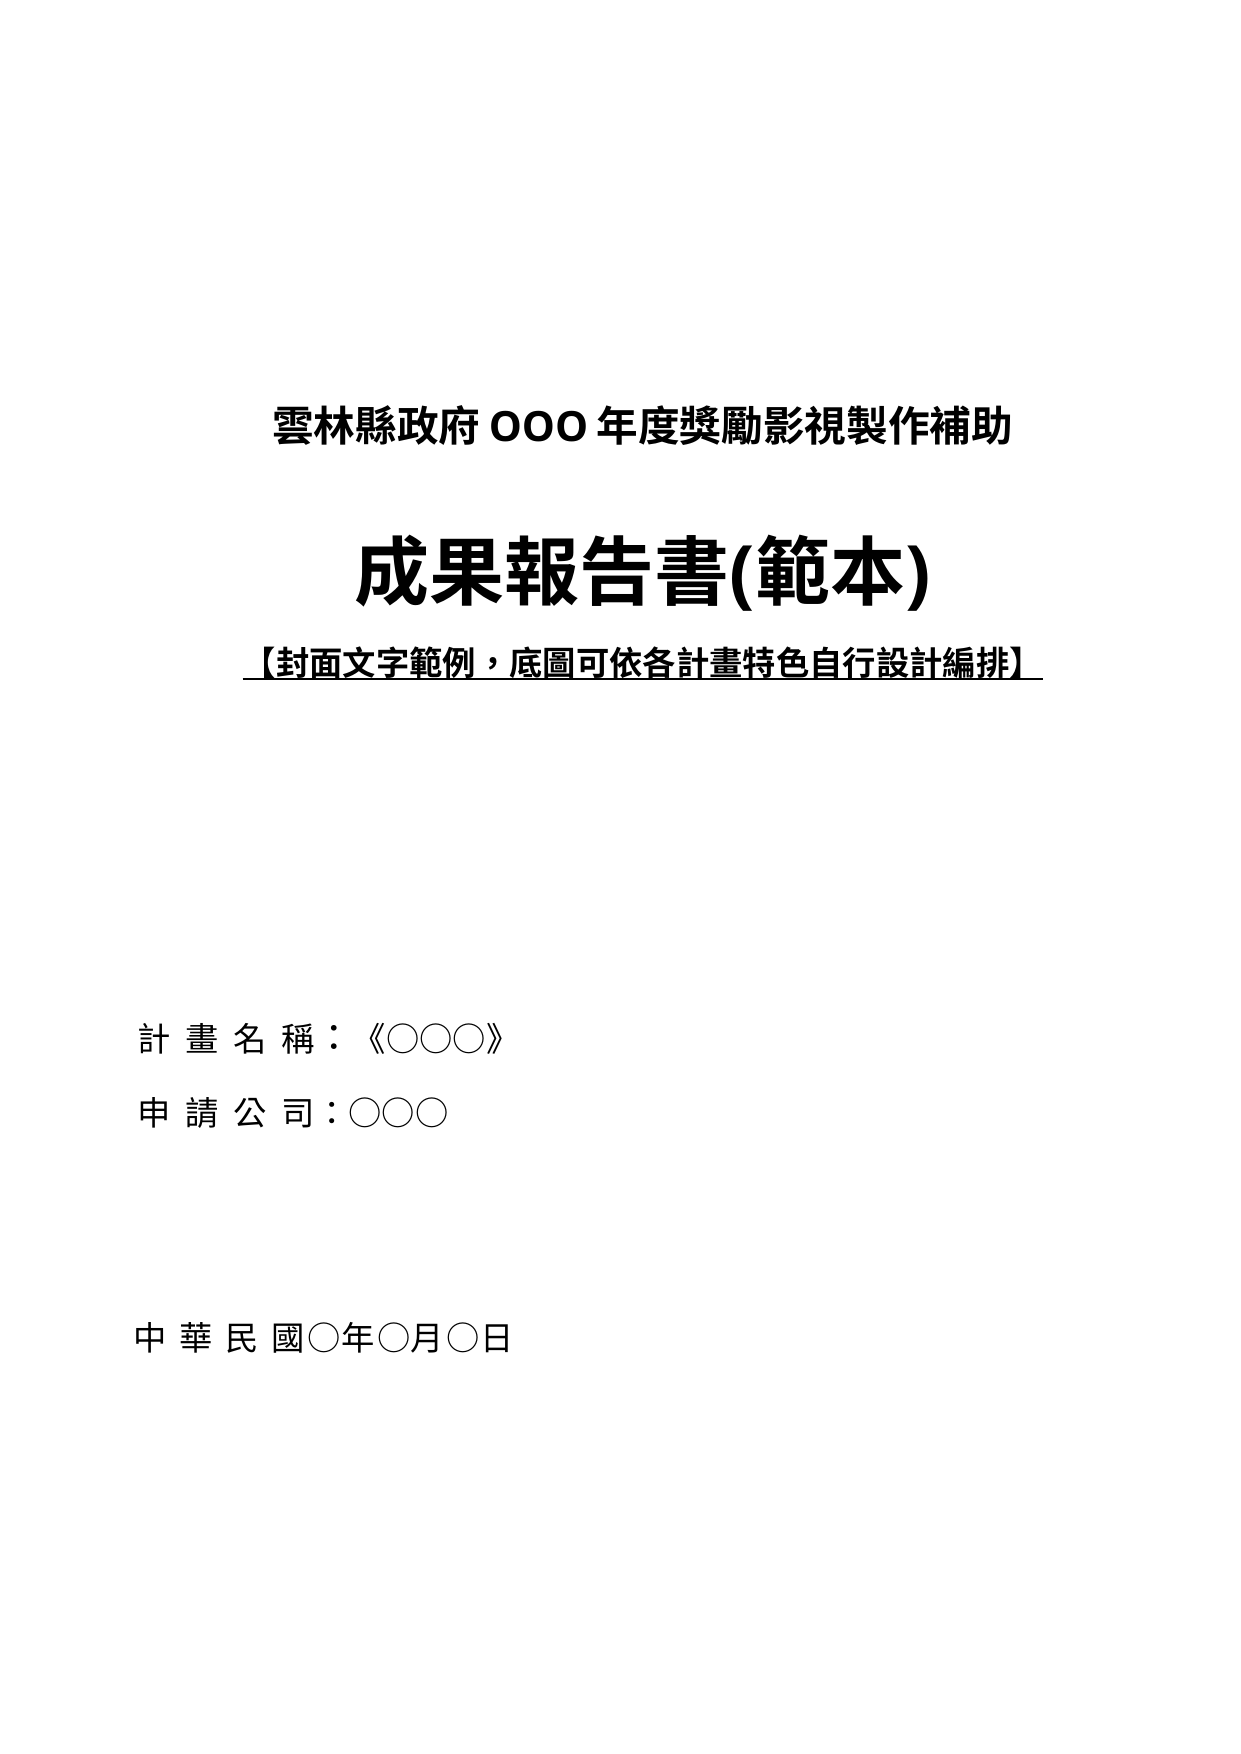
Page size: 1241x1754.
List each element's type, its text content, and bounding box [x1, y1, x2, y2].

text 計 畫 名 稱：《○○○》 [103, 998, 1152, 1073]
text 【封面文字範例，底圖可依各計畫特色自行設計編排】 [133, 623, 1152, 698]
text 申 請 公 司：○○○ [103, 1073, 1152, 1148]
text 雲林縣政府OOO年度獎勵影視製作補助 [133, 385, 1152, 460]
text 中 華 民 國○年○月○日 [133, 1298, 1152, 1373]
text 成果報告書(範本) [133, 510, 1152, 623]
